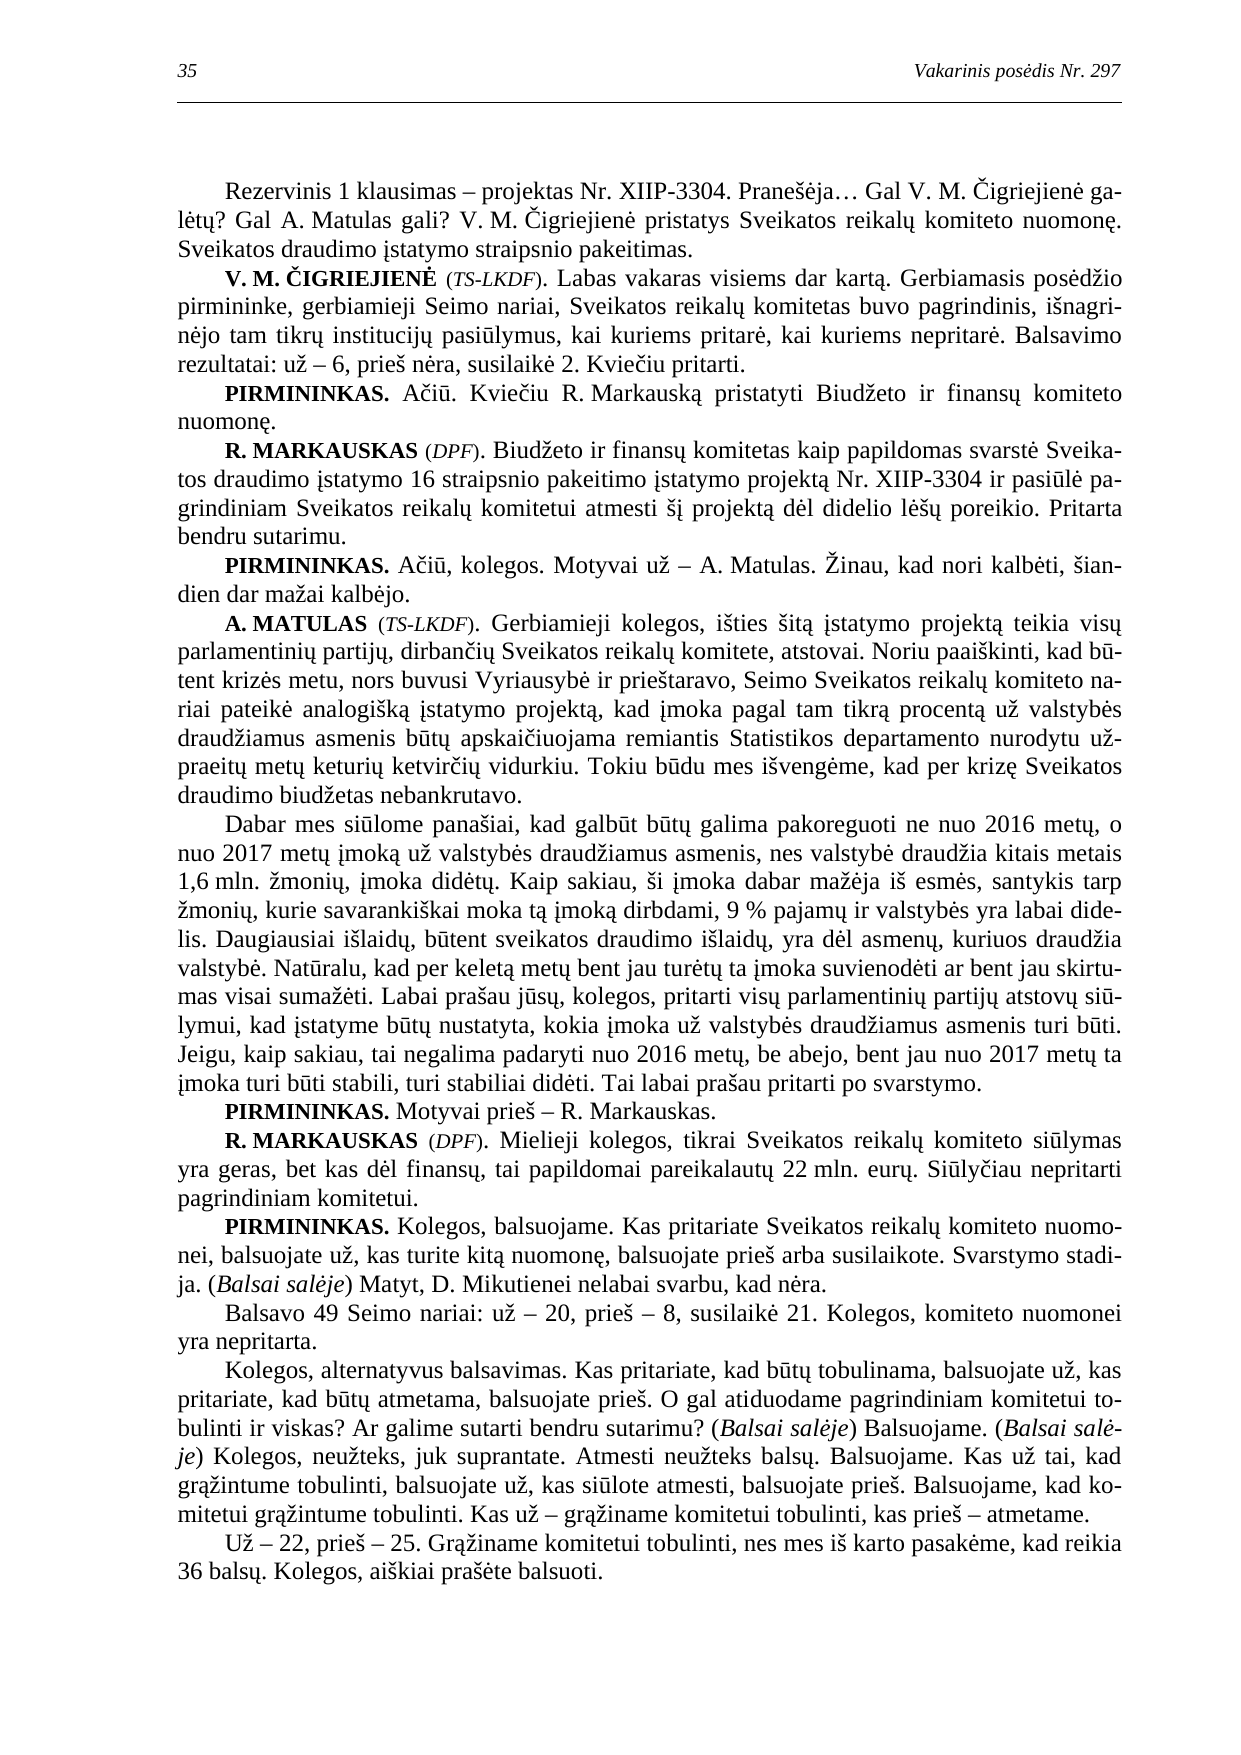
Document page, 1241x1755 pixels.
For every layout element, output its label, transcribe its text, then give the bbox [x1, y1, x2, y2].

text Da­bar mes siū­lo­me pa­na­šiai, kad gal­būt bū­tų ga­li­ma pa­ko­re­guo­ti ne nuo 2016 me­tų, o nuo 2017 me­tų įmo­ką už vals­ty­bės drau­džia­mus as­me­nis, nes vals­ty­bė drau­džia ki­tais me­tais 1,6 mln. žmo­nių, įmo­ka di­dė­tų. Kaip sa­kiau, ši įmo­ka da­bar ma­žė­ja iš es­mės, san­ty­kis tarp žmo­nių, ku­rie sa­va­ran­kiš­kai mo­ka tą įmo­ką dirb­da­mi, 9 % pa­ja­mų ir vals­ty­bės yra la­bai di­de­lis. Dau­giau­siai iš­lai­dų, bū­tent svei­ka­tos drau­di­mo iš­lai­dų, yra dėl as­me­nų, ku­riuos drau­džia vals­ty­bė. Na­tū­ra­lu, kad per ke­le­tą me­tų bent jau tu­rė­tų ta įmo­ka su­vie­no­dė­ti ar bent jau skir­tu­mas vi­sai su­ma­žė­ti. La­bai pra­šau jū­sų, ko­le­gos, pri­tar­ti vi­sų par­la­men­ti­nių par­ti­jų at­sto­vų siū­ly­mui, kad įsta­ty­me bū­tų nu­sta­ty­ta, ko­kia įmo­ka už vals­ty­bės drau­džia­mus as­me­nis tu­ri bū­ti. Jei­gu, kaip sa­kiau, tai ne­ga­li­ma pa­da­ry­ti nuo 2016 me­tų, be abe­jo, bent jau nuo 2017 me­tų ta įmo­ka tu­ri bū­ti sta­bi­li, tu­ri sta­bi­liai di­dė­ti. Tai la­bai pra­šau pri­tar­ti po svars­ty­mo. [177, 809, 1122, 1096]
text PIRMININKAS. Ačiū. Kvie­čiu R. Mar­kaus­ką pri­sta­ty­ti Biu­dže­to ir fi­nan­sų ko­mi­te­to nuo­mo­nę. [177, 378, 1122, 435]
text A. MATULAS (TS-LKDF). Ger­bia­mie­ji ko­le­gos, iš­ties ši­tą įsta­ty­mo pro­jek­tą tei­kia vi­sų par­la­men­ti­nių par­ti­jų, dir­ban­čių Svei­ka­tos rei­ka­lų ko­mi­te­te, at­sto­vai. No­riu pa­aiš­kin­ti, kad bū­tent kri­zės me­tu, nors bu­vu­si Vy­riau­sy­bė ir prieš­ta­ra­vo, Sei­mo Svei­ka­tos rei­ka­lų ko­mi­te­to na­riai pa­tei­kė ana­lo­giš­ką įsta­ty­mo pro­jek­tą, kad įmo­ka pa­gal tam tik­rą pro­cen­tą už vals­ty­bės drau­džia­mus as­me­nis bū­tų ap­skai­čiuo­ja­ma re­mian­tis Sta­tis­ti­kos de­par­ta­men­to nu­ro­dy­tu už­pra­ei­tų me­tų ke­tu­rių ket­vir­čių vi­dur­kiu. To­kiu bū­du mes iš­ven­gė­me, kad per kri­zę Svei­ka­tos drau­di­mo biu­dže­tas ne­ban­kru­ta­vo. [177, 608, 1122, 809]
text PIRMININKAS. Ko­le­gos, bal­suo­ja­me. Kas pri­ta­ria­te Svei­ka­tos rei­ka­lų ko­mi­te­to nuo­mo­nei, bal­suo­ja­te už, kas tu­ri­te ki­tą nuo­mo­nę, bal­suo­ja­te prieš ar­ba su­si­lai­ko­te. Svars­ty­mo sta­di­ja. (Bal­sai sa­lė­je) Ma­tyt, D. Mi­ku­tie­nei ne­la­bai svar­bu, kad nė­ra. [177, 1211, 1122, 1298]
text V. M. ČIGRIEJIENĖ (TS-LKDF). La­bas va­ka­ras vi­siems dar kar­tą. Ger­bia­ma­sis po­sė­džio pir­mi­nin­ke, ger­bia­mie­ji Sei­mo na­riai, Svei­ka­tos rei­ka­lų ko­mi­te­tas bu­vo pa­grin­di­nis, iš­nag­ri­nė­jo tam tik­rų ins­ti­tu­ci­jų pa­siū­ly­mus, kai ku­riems pri­ta­rė, kai ku­riems ne­pri­ta­rė. Bal­sa­vi­mo re­zul­ta­tai: už – 6, prieš nė­ra, su­si­lai­kė 2. Kvie­čiu pri­tar­ti. [177, 263, 1122, 378]
text Bal­sa­vo 49 Sei­mo na­riai: už – 20, prieš – 8, su­si­lai­kė 21. Ko­le­gos, ko­mi­te­to nuo­mo­nei yra ne­pri­tar­ta. [177, 1298, 1122, 1355]
text PIRMININKAS. Ačiū, ko­le­gos. Mo­ty­vai už – A. Ma­tu­las. Ži­nau, kad no­ri kal­bė­ti, šian­dien dar ma­žai kal­bė­jo. [177, 550, 1122, 608]
text PIRMININKAS. Mo­ty­vai prieš – R. Mar­kaus­kas. [177, 1096, 1122, 1125]
text R. MARKAUSKAS (DPF). Biu­dže­to ir fi­nan­sų ko­mi­te­tas kaip pa­pil­do­mas svars­tė Svei­ka­tos drau­di­mo įsta­ty­mo 16 straips­nio pa­kei­ti­mo įsta­ty­mo pro­jek­tą Nr. XIIP-3304 ir pa­siū­lė pa­grin­di­niam Svei­ka­tos rei­ka­lų ko­mi­te­tui at­mes­ti šį pro­jek­tą dėl di­de­lio lė­šų po­rei­kio. Pri­tar­ta ben­dru su­ta­ri­mu. [177, 435, 1122, 550]
text Ko­le­gos, al­ter­na­ty­vus bal­sa­vi­mas. Kas pri­ta­ria­te, kad bū­tų to­bu­li­na­ma, bal­suo­ja­te už, kas pri­ta­ria­te, kad bū­tų at­me­ta­ma, bal­suo­ja­te prieš. O gal ati­duo­da­me pa­grin­di­niam ko­mi­te­tui to­bu­lin­ti ir vis­kas? Ar ga­li­me su­tar­ti ben­dru su­ta­ri­mu? (Bal­sai sa­lė­je) Bal­suo­ja­me. (Bal­sai sa­lė­je) Ko­le­gos, ne­už­teks, juk su­pran­ta­te. At­mes­ti ne­už­teks bal­sų. Bal­suo­ja­me. Kas už tai, kad grą­žin­tu­me to­bu­lin­ti, bal­suo­ja­te už, kas siū­lo­te at­mes­ti, bal­suo­ja­te prieš. Bal­suo­ja­me, kad ko­mi­te­tui grą­žin­tu­me to­bu­lin­ti. Kas už – grą­ži­na­me ko­mi­te­tui to­bu­lin­ti, kas prieš – at­me­ta­me. [177, 1355, 1122, 1528]
text Re­zer­vi­nis 1 klau­si­mas – pro­jek­tas Nr. XIIP-3304. Pra­ne­šė­ja… Gal V. M. Čig­rie­jie­nė ga­lė­tų? Gal A. Ma­tu­las ga­li? V. M. Čig­rie­jie­nė pri­sta­tys Svei­ka­tos rei­ka­lų ko­mi­te­to nuo­mo­nę. Svei­ka­tos drau­di­mo įsta­ty­mo straips­nio pa­kei­ti­mas. [177, 176, 1122, 263]
text R. MARKAUSKAS (DPF). Mie­lie­ji ko­le­gos, tik­rai Svei­ka­tos rei­ka­lų ko­mi­te­to siū­ly­mas yra ge­ras, bet kas dėl fi­nan­sų, tai pa­pil­do­mai pa­rei­ka­lau­tų 22 mln. eu­rų. Siū­ly­čiau ne­pri­tar­ti pa­grin­di­niam ko­mi­te­tui. [177, 1125, 1122, 1211]
text Už – 22, prieš – 25. Grą­ži­na­me ko­mi­te­tui to­bu­lin­ti, nes mes iš kar­to pa­sa­kė­me, kad rei­kia 36 bal­sų. Ko­le­gos, aiš­kiai pra­šė­te bal­suo­ti. [177, 1528, 1122, 1585]
